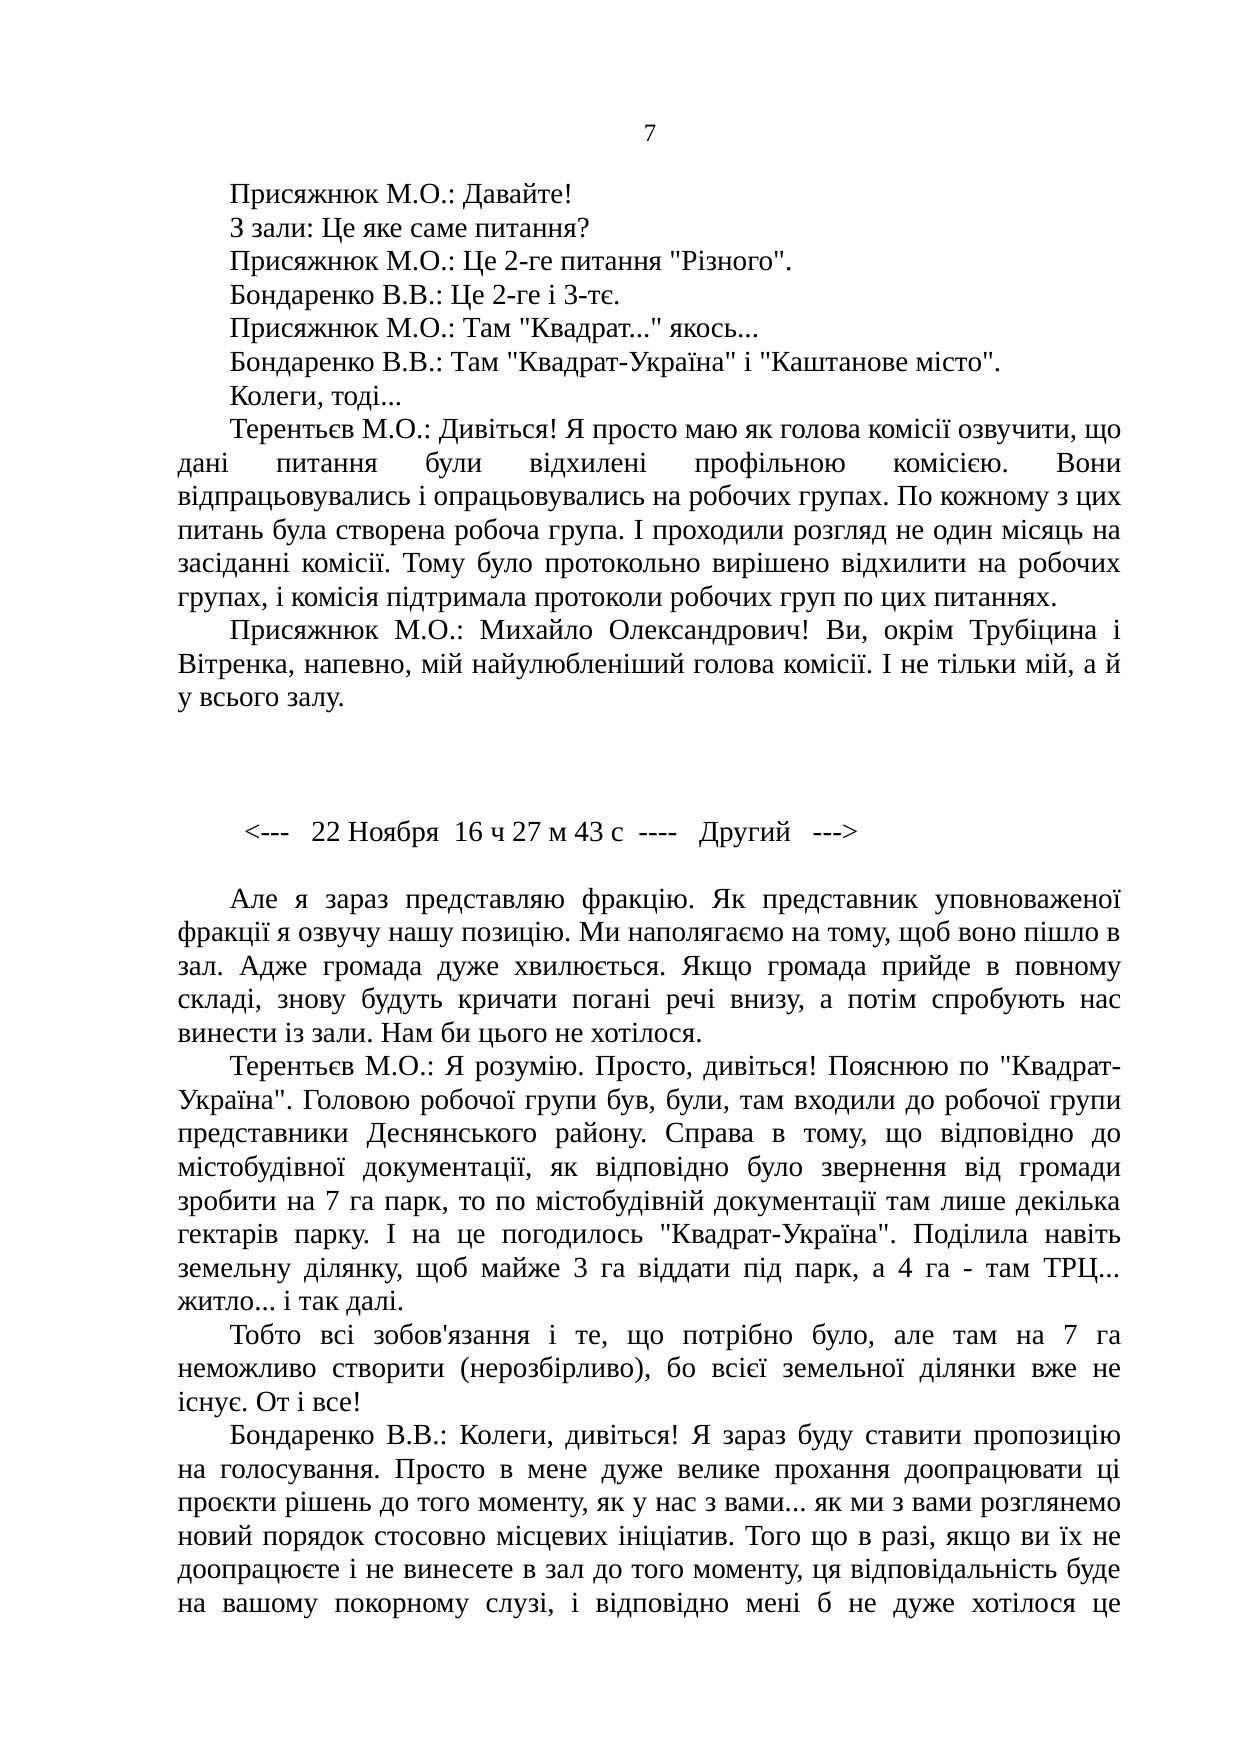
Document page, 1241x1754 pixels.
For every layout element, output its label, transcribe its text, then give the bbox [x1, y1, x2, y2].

text Присяжнюк М.О.: Михайло Олександрович! Ви, окрім Трубіцина і Вітренка, напевно, мій найулюбленіший голова комісії. І не тільки мій, а й у всього залу. [177, 612, 1122, 713]
text Бондаренко В.В.: Це 2-ге і 3-тє. [177, 277, 1122, 311]
text З зали: Це яке саме питання? [177, 210, 1122, 243]
text Тобто всі зобов'язання і те, що потрібно було, але там на 7 га неможливо створити (нерозбірливо), бо всієї земельної ділянки вже не існує. От і все! [177, 1317, 1122, 1417]
text Терентьєв М.О.: Дивіться! Я просто маю як голова комісії озвучити, що дані питання були відхилені профільною комісією. Вони відпрацьовувались і опрацьовувались на робочих групах. По кожному з цих питань була створена робоча група. І проходили розгляд не один місяць на засіданні комісії. Тому було протокольно вирішено відхилити на робочих групах, і комісія підтримала протоколи робочих груп по цих питаннях. [177, 411, 1122, 612]
text Присяжнюк М.О.: Це 2-ге питання "Різного". [177, 243, 1122, 277]
text Присяжнюк М.О.: Давайте! [177, 176, 1122, 210]
text <--- 22 Ноября 16 ч 27 м 43 с ---- Другий ---> [177, 814, 1122, 847]
text Терентьєв М.О.: Я розумію. Просто, дивіться! Пояснюю по "Квадрат-Україна". Головою робочої групи був, були, там входили до робочої групи представники Деснянського району. Справа в тому, що відповідно до містобудівної документації, як відповідно було звернення від громади зробити на 7 га парк, то по містобудівній документації там лише декілька гектарів парку. І на це погодилось "Квадрат-Україна". Поділила навіть земельну ділянку, щоб майже 3 га віддати під парк, а 4 га - там ТРЦ... житло... і так далі. [177, 1048, 1122, 1317]
text Але я зараз представляю фракцію. Як представник уповноваженої фракції я озвучу нашу позицію. Ми наполягаємо на тому, щоб воно пішло в зал. Адже громада дуже хвилюється. Якщо громада прийде в повному складі, знову будуть кричати погані речі внизу, а потім спробують нас винести із зали. Нам би цього не хотілося. [177, 881, 1122, 1048]
text Бондаренко В.В.: Там "Квадрат-Україна" і "Каштанове місто". [177, 344, 1122, 378]
text Бондаренко В.В.: Колеги, дивіться! Я зараз буду ставити пропозицію на голосування. Просто в мене дуже велике прохання доопрацювати ці проєкти рішень до того моменту, як у нас з вами... як ми з вами розглянемо новий порядок стосовно місцевих ініціатив. Того що в разі, якщо ви їх не доопрацюєте і не винесете в зал до того моменту, ця відповідальність буде на вашому покорному слузі, і відповідно мені б не дуже хотілося це [177, 1417, 1122, 1619]
text Колеги, тоді... [177, 378, 1122, 411]
text Присяжнюк М.О.: Там "Квадрат..." якось... [177, 311, 1122, 344]
